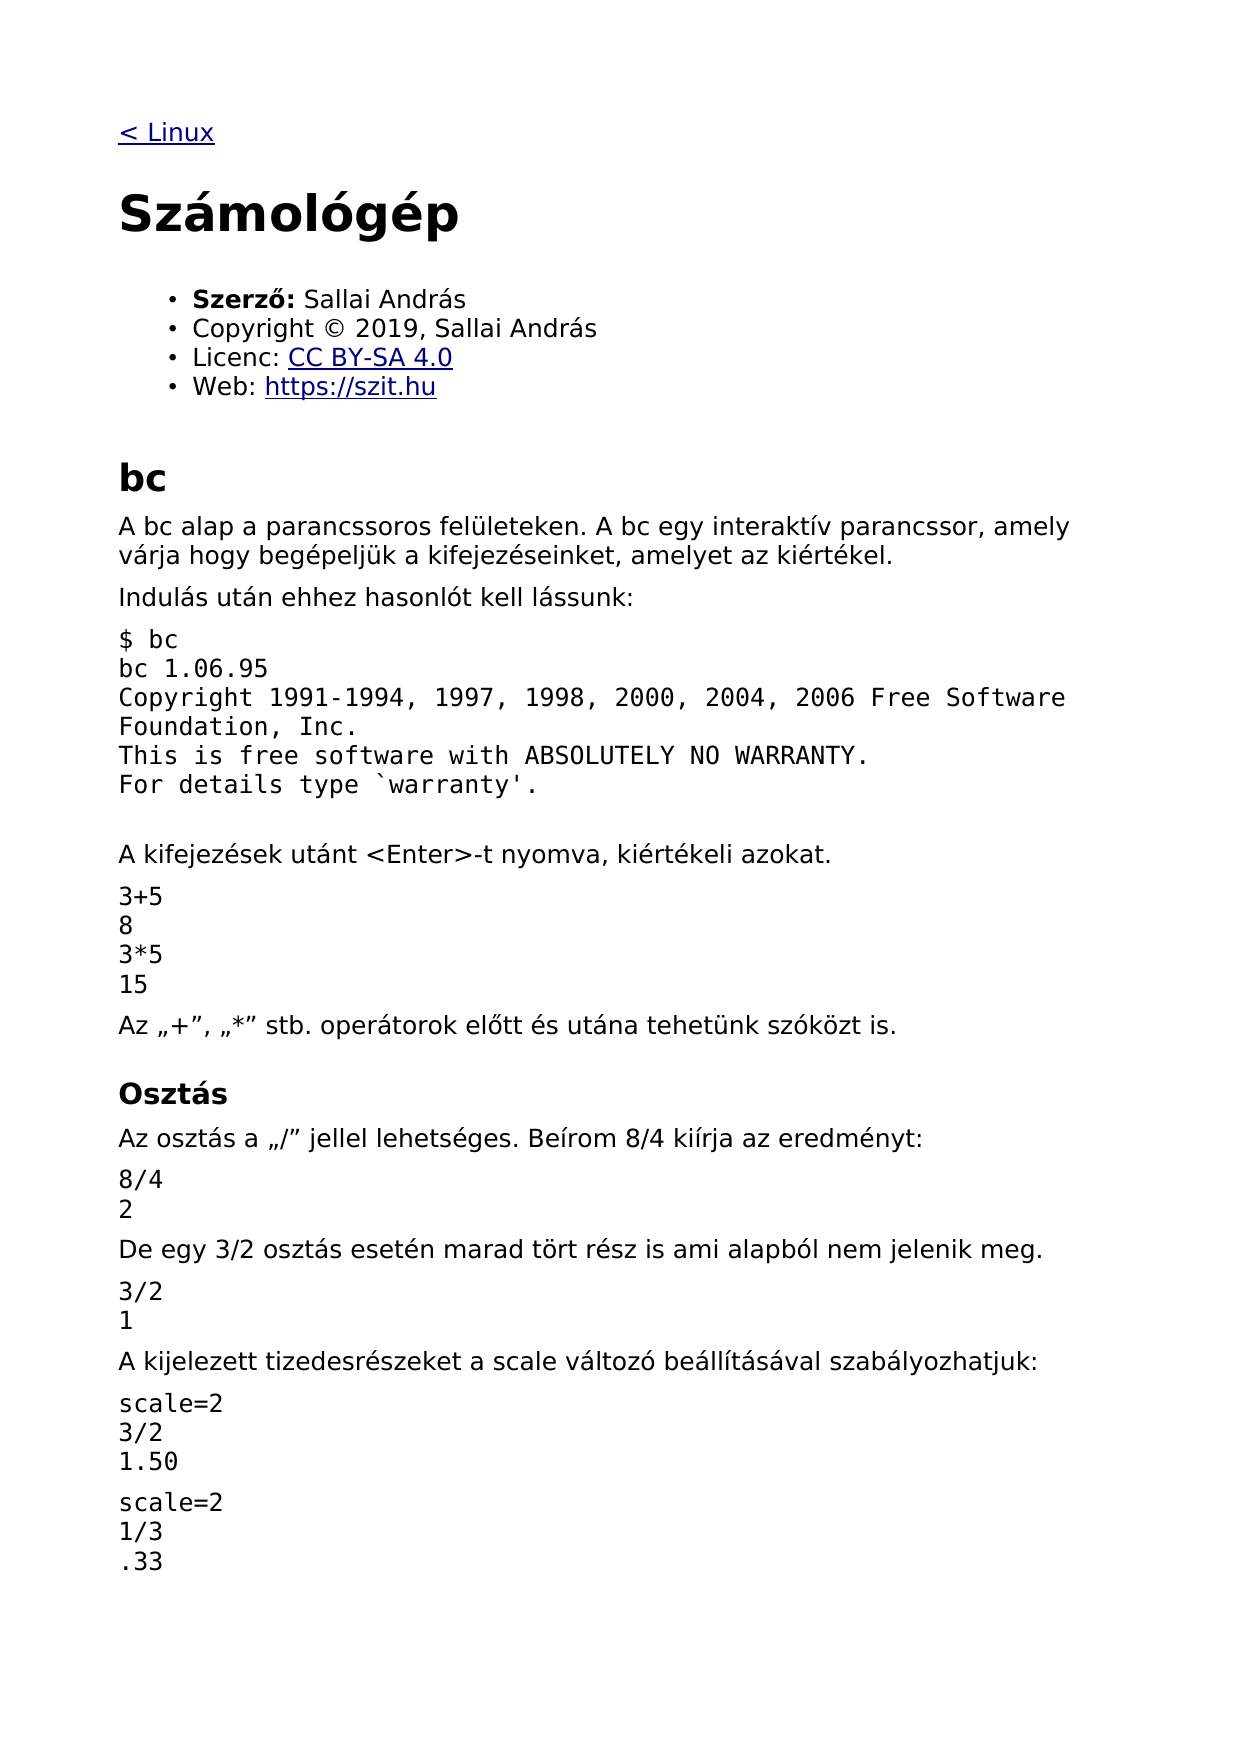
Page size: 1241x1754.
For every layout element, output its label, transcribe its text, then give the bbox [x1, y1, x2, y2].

list Szerző: Sallai András [177, 285, 1122, 314]
text Az osztás a „/” jellel lehetséges. Beírom 8/4 kiírja az eredményt: [118, 1124, 1122, 1153]
text A bc alap a parancssoros felületeken. A bc egy interaktív parancssor, amely várja hogy begépeljük a kifejezéseinket, amelyet az kiértékel. [118, 512, 1122, 571]
text $ bc bc 1.06.95 Copyright 1991-1994, 1997, 1998, 2000, 2004, 2006 Free Software Foundation, Inc. This is free software with ABSOLUTELY NO WARRANTY. For details type `warranty'. [118, 625, 1122, 829]
text 3+5 8 3*5 15 [118, 882, 1122, 999]
text A kifejezések utánt <Enter>-t nyomva, kiértékeli azokat. [118, 841, 1122, 870]
text Az „+”, „*” stb. operátorok előtt és utána tehetünk szóközt is. [118, 1011, 1122, 1040]
text scale=2 1/3 .33 [118, 1488, 1122, 1576]
text < Linux [118, 118, 1122, 147]
list Web: https://szit.hu [177, 372, 1122, 402]
subtitle bc [118, 456, 1122, 500]
text 8/4 2 [118, 1166, 1122, 1224]
text Indulás után ehhez hasonlót kell lássunk: [118, 583, 1122, 612]
text A kijelezett tizedesrészeket a scale változó beállításával szabályozhatjuk: [118, 1347, 1122, 1377]
subtitle Osztás [118, 1077, 1122, 1111]
text scale=2 3/2 1.50 [118, 1389, 1122, 1477]
list Licenc: CC BY-SA 4.0 [177, 343, 1122, 372]
subtitle Számológép [118, 185, 1122, 243]
list Copyright © 2019, Sallai András [177, 314, 1122, 343]
text 3/2 1 [118, 1277, 1122, 1336]
text De egy 3/2 osztás esetén marad tört rész is ami alapból nem jelenik meg. [118, 1236, 1122, 1265]
